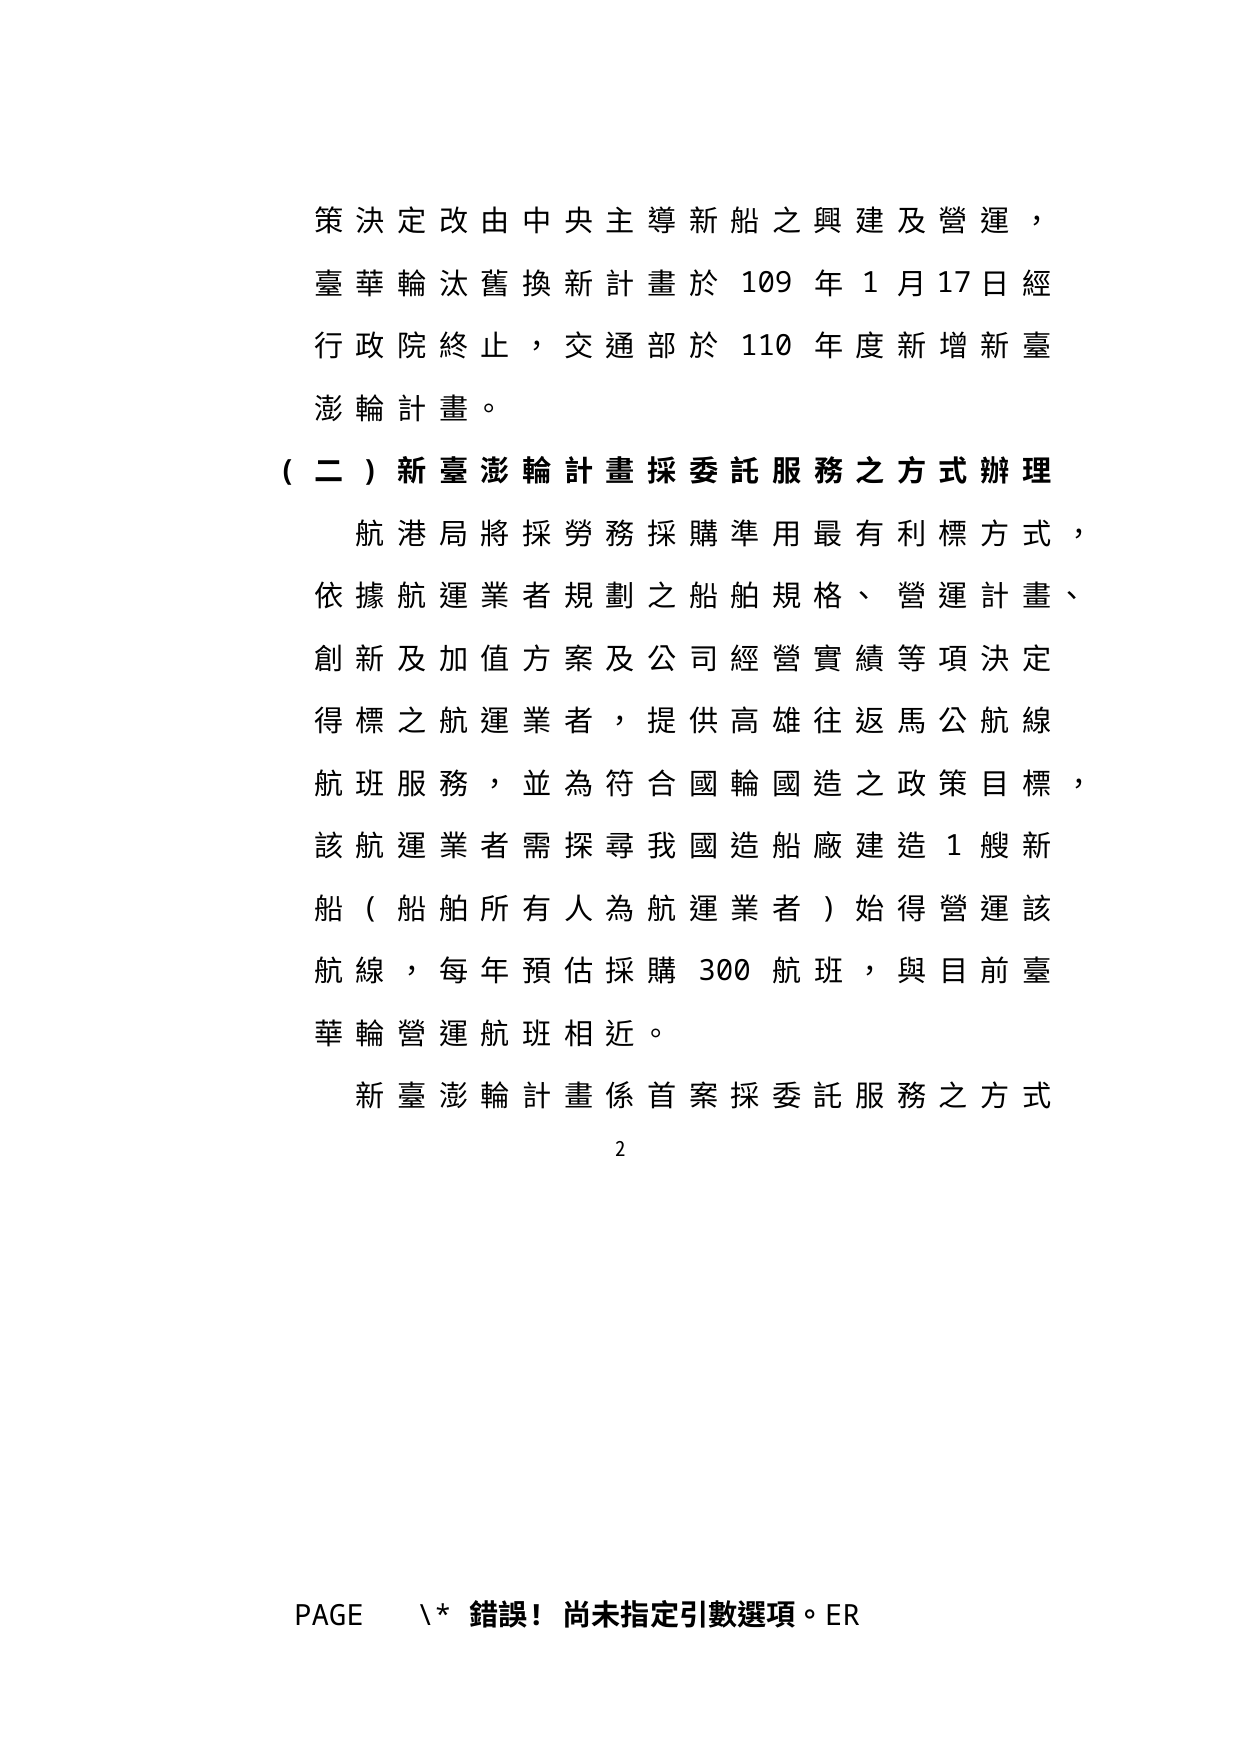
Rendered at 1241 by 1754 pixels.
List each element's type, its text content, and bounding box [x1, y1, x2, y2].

text 新臺澎輪計畫係首案採委託服務之方式 [271, 1052, 1058, 1115]
text 策決定改由中央主導新船之興建及營運，臺華輪汰舊換新計畫於109年1月17日經行政院終止，交通部於110年度新增新臺澎輪計畫。 [271, 177, 1058, 427]
text 航港局將採勞務採購準用最有利標方式，依據航運業者規劃之船舶規格、營運計畫、創新及加值方案及公司經營實績等項決定得標之航運業者，提供高雄往返馬公航線航班服務，並為符合國輪國造之政策目標，該航運業者需探尋我國造船廠建造1艘新船(船舶所有人為航運業者)始得營運該航線，每年預估採購300航班，與目前臺華輪營運航班相近。 [271, 490, 1058, 1052]
text (二)新臺澎輪計畫採委託服務之方式辦理 [242, 427, 1058, 490]
